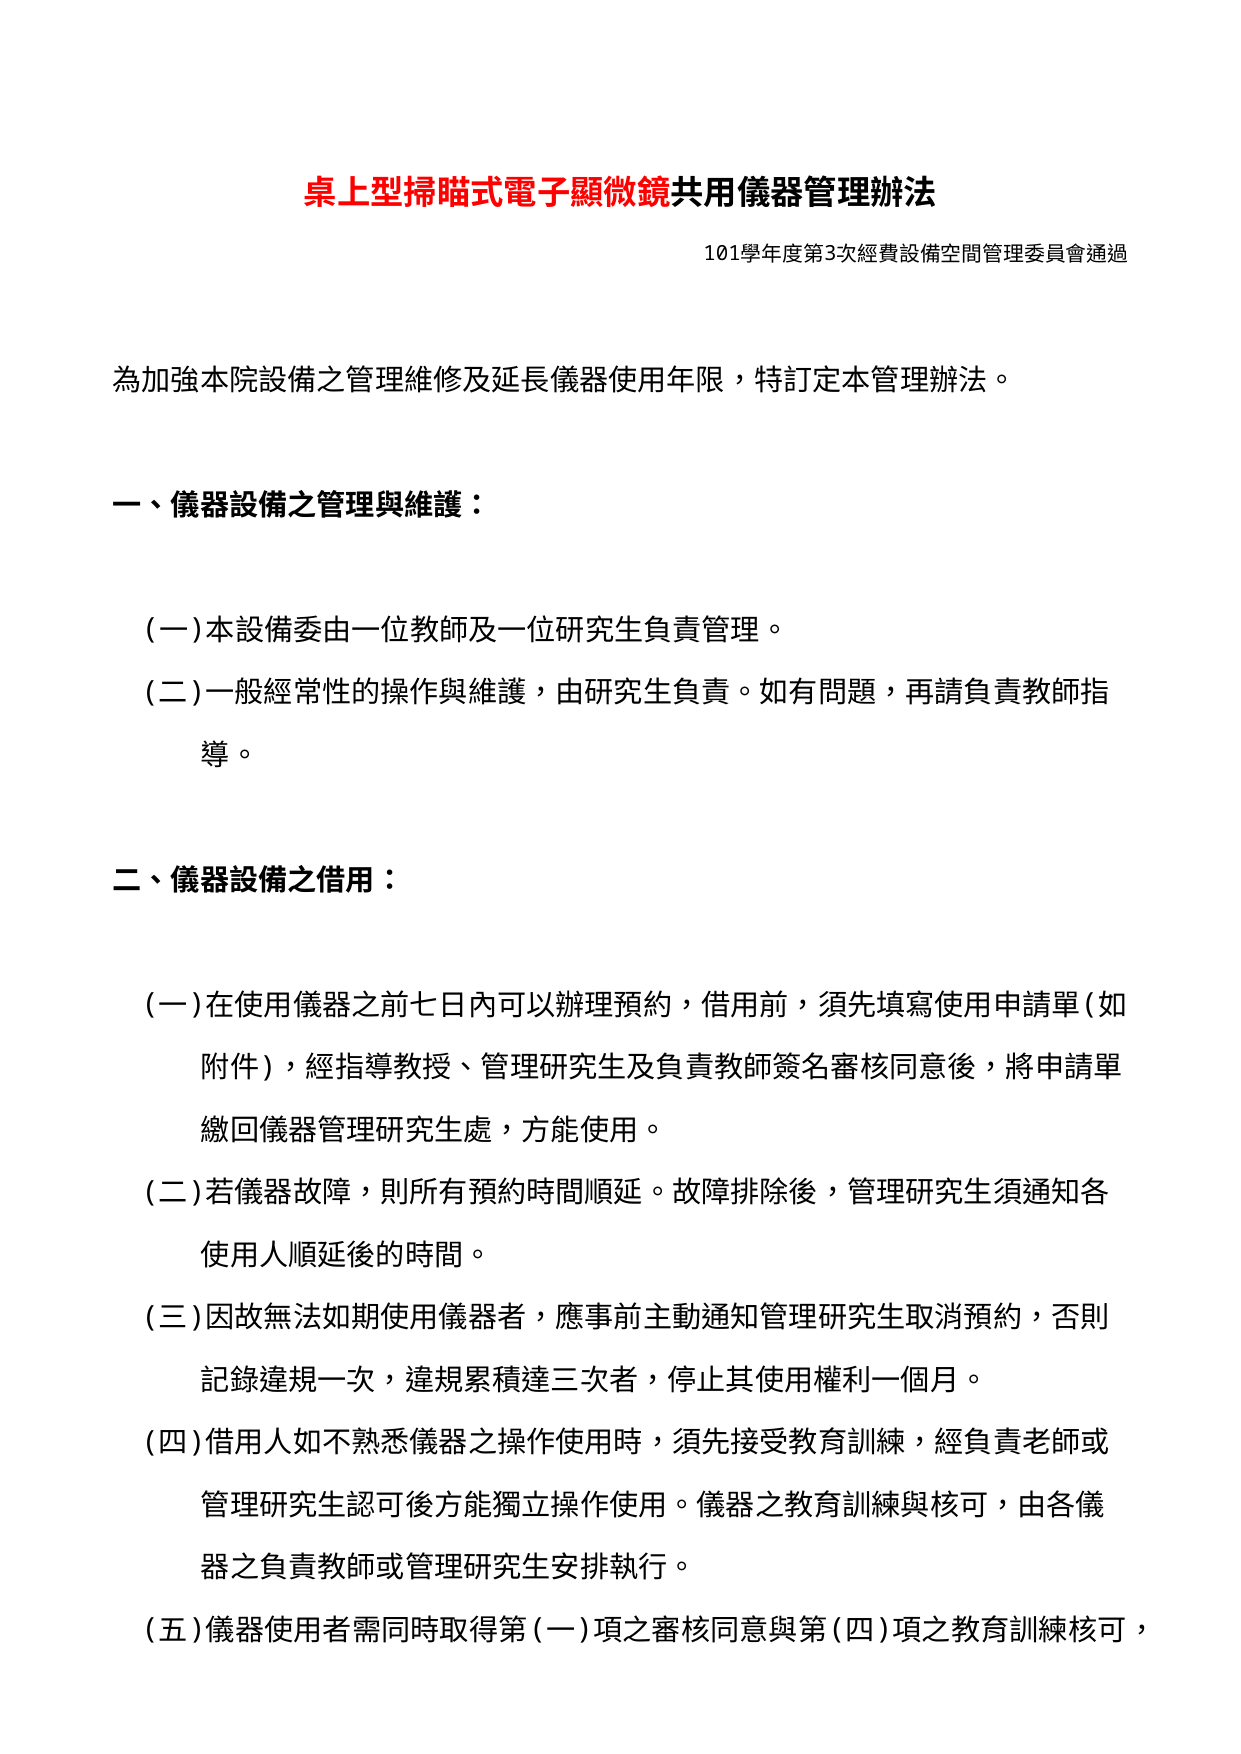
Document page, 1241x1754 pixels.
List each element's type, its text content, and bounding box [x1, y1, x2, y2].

text (二)若儀器故障，則所有預約時間順延。故障排除後，管理研究生須通知各使用人順延後的時間。 [141, 1148, 1128, 1273]
text 101學年度第3次經費設備空間管理委員會通過 [112, 211, 1128, 273]
text 為加強本院設備之管理維修及延長儀器使用年限，特訂定本管理辦法。 [112, 336, 1128, 398]
text (四)借用人如不熟悉儀器之操作使用時，須先接受教育訓練，經負責老師或管理研究生認可後方能獨立操作使用。儀器之教育訓練與核可，由各儀器之負責教師或管理研究生安排執行。 [141, 1398, 1128, 1586]
text (三)因故無法如期使用儀器者，應事前主動通知管理研究生取消預約，否則記錄違規一次，違規累積達三次者，停止其使用權利一個月。 [141, 1273, 1128, 1398]
text (五)儀器使用者需同時取得第(一)項之審核同意與第(四)項之教育訓練核可，未經審核同意與教育訓練核可即開機使用，經發現後將停止其使用權利三個月。 [141, 1586, 1128, 1648]
text (一)本設備委由一位教師及一位研究生負責管理。 [112, 586, 1128, 648]
text (二)一般經常性的操作與維護，由研究生負責。如有問題，再請負責教師指導。 [141, 648, 1128, 773]
text (一)在使用儀器之前七日內可以辦理預約，借用前，須先填寫使用申請單(如附件)，經指導教授、管理研究生及負責教師簽名審核同意後，將申請單繳回儀器管理研究生處，方能使用。 [141, 961, 1128, 1148]
text 二、儀器設備之借用： [112, 836, 1128, 898]
text 桌上型掃瞄式電子顯微鏡共用儀器管理辦法 [112, 148, 1128, 211]
text 一、儀器設備之管理與維護： [112, 461, 1128, 523]
